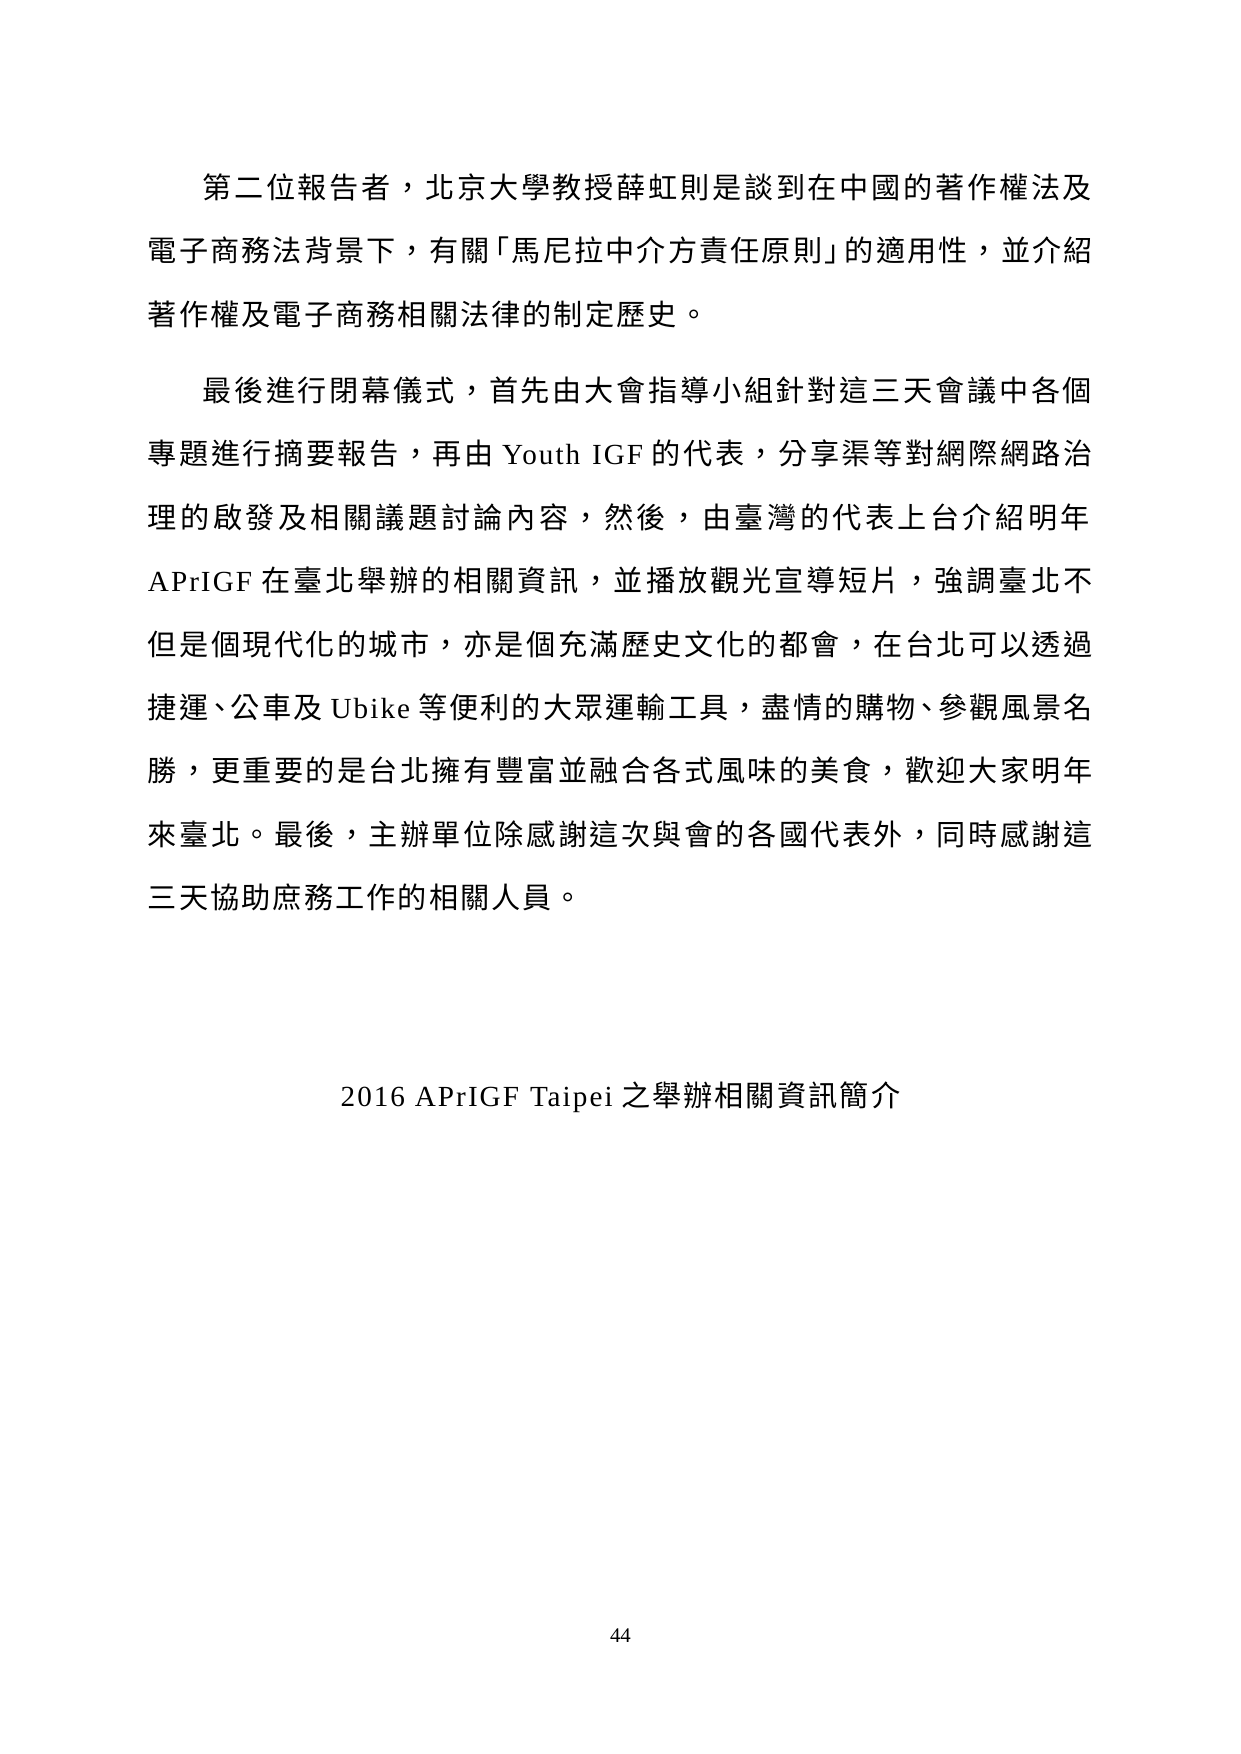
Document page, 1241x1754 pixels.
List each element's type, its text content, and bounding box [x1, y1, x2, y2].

text 第二位報告者，北京大學教授薛虹則是談到在中國的著作權法及電子商務法背景下，有關「馬尼拉中介方責任原則」的適用性，並介紹著作權及電子商務相關法律的制定歷史。 [148, 164, 1092, 334]
text 最後進行閉幕儀式，首先由大會指導小組針對這三天會議中各個專題進行摘要報告，再由Youth IGF的代表，分享渠等對網際網路治理的啟發及相關議題討論內容，然後，由臺灣的代表上台介紹明年APrIGF在臺北舉辦的相關資訊，並播放觀光宣導短片，強調臺北不但是個現代化的城市，亦是個充滿歷史文化的都會，在台北可以透過捷運、公車及Ubike等便利的大眾運輸工具，盡情的購物、參觀風景名勝，更重要的是台北擁有豐富並融合各式風味的美食，歡迎大家明年來臺北。最後，主辦單位除感謝這次與會的各國代表外，同時感謝這三天協助庶務工作的相關人員。 [148, 367, 1092, 917]
text 2016 APrIGF Taipei之舉辦相關資訊簡介 [148, 1073, 1092, 1115]
